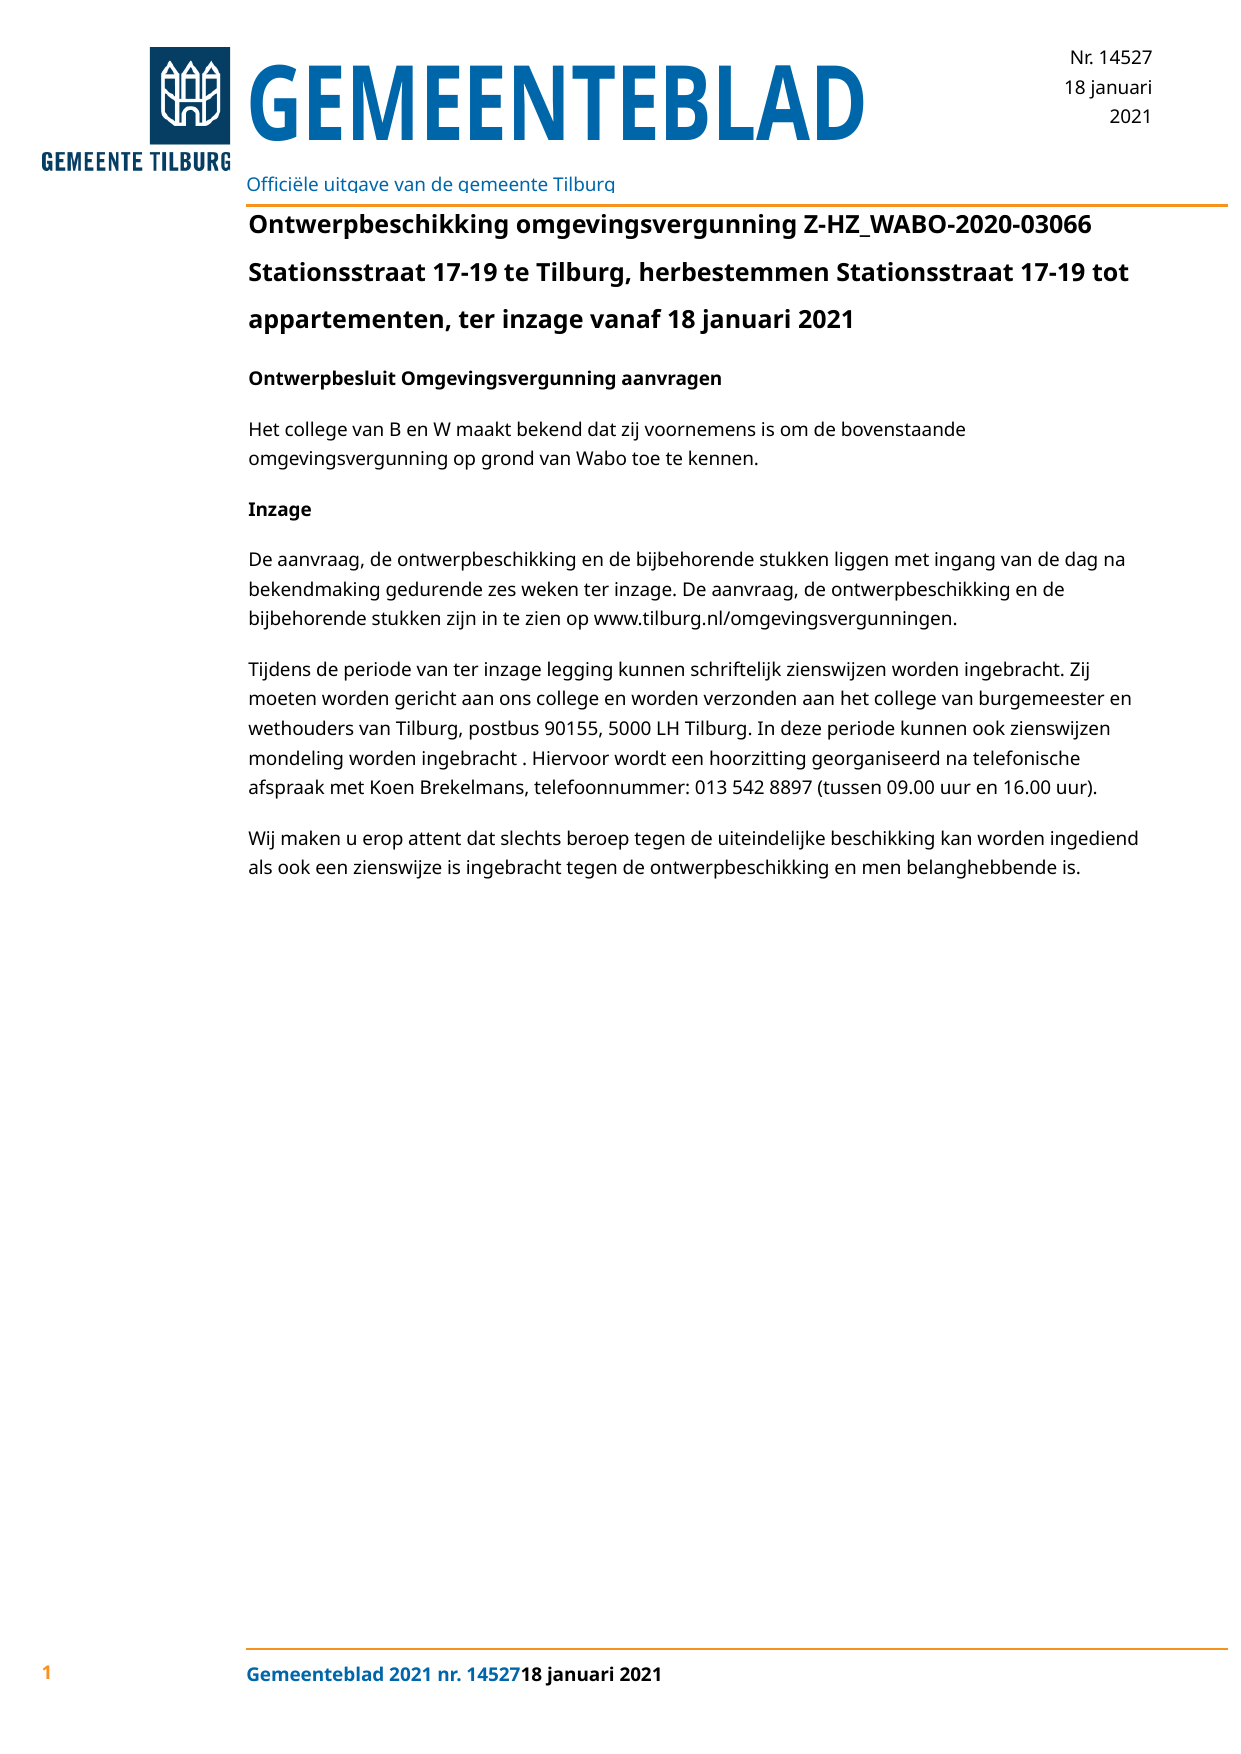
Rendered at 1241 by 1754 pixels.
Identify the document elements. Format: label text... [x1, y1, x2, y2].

text Tijdens de periode van ter inzage legging kunnen schriftelijk zienswijzen worden ingebracht. Zij moeten worden gericht aan ons college en worden verzonden aan het college van burgemeester en wethouders van Tilburg, postbus 90155, 5000 LH Tilburg. In deze periode kunnen ook zienswijzen mondeling worden ingebracht . Hiervoor wordt een hoorzitting georganiseerd na telefonische afspraak met Koen Brekelmans, telefoonnummer: 013 542 8897 (tussen 09.00 uur en 16.00 uur). [248, 656, 1152, 800]
text De aanvraag, de ontwerpbeschikking en de bijbehorende stukken liggen met ingang van de dag na bekendmaking gedurende zes weken ter inzage. De aanvraag, de ontwerpbeschikking en de bijbehorende stukken zijn in te zien op www.tilburg.nl/omgevingsvergunningen. [248, 546, 1152, 631]
text Ontwerpbeschikking omgevingsvergunning Z-HZ_WABO-2020-03066 Stationsstraat 17-19 te Tilburg, herbestemmen Stationsstraat 17-19 tot appartementen, ter inzage vanaf 18 januari 2021 [248, 207, 1152, 336]
text Wij maken u erop attent dat slechts beroep tegen de uiteindelijke beschikking kan worden ingediend als ook een zienswijze is ingebracht tegen de ontwerpbeschikking en men belanghebbende is. [248, 825, 1152, 880]
text Het college van B en W maakt bekend dat zij voornemens is om de bovenstaande omgevingsvergunning op grond van Wabo toe te kennen. [248, 416, 1152, 471]
picture [41, 47, 231, 172]
text Inzage [248, 496, 1152, 522]
text Ontwerpbesluit Omgevingsvergunning aanvragen [248, 366, 1152, 391]
